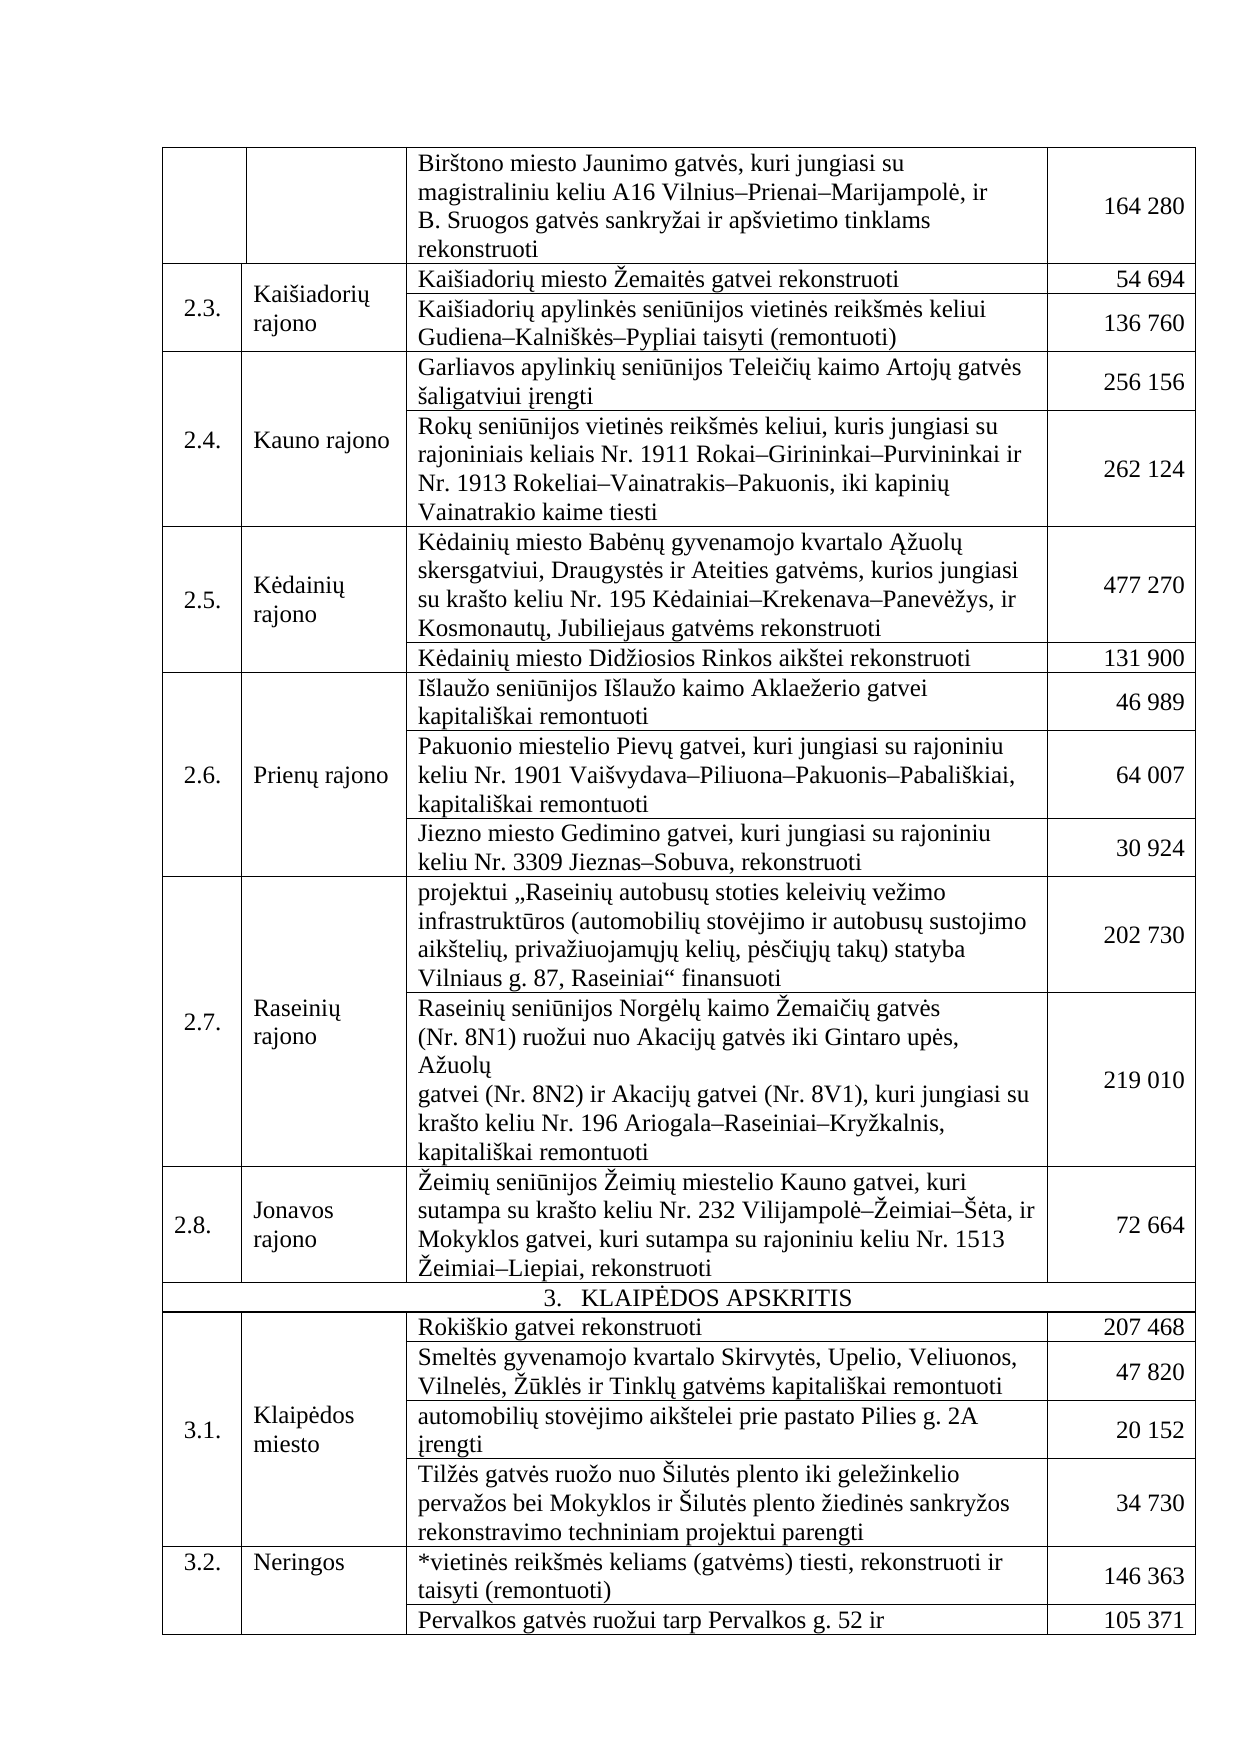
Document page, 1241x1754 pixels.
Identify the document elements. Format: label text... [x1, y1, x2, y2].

table_cell Kaišiadorių rajono [242, 264, 406, 351]
table_header [247, 148, 406, 263]
table_cell 2.7. [163, 877, 241, 1166]
table_cell 2.5. [163, 527, 241, 672]
table_cell 2.6. [163, 673, 241, 876]
table_cell Kėdainių miesto Didžiosios Rinkos aikštei rekonstruoti [407, 643, 1047, 672]
table_cell 34 730 [1048, 1459, 1195, 1546]
table_cell Jiezno miesto Gedimino gatvei, kuri jungiasi su rajoniniu keliu Nr. 3309 Jieznas–Sobuva, rekonstruoti [407, 819, 1047, 876]
table_cell 136 760 [1048, 294, 1195, 351]
table_cell 2.8. [163, 1167, 241, 1282]
table_cell 2.4. [163, 352, 241, 526]
table_cell Kaišiadorių miesto Žemaitės gatvei rekonstruoti [407, 264, 1047, 293]
table_cell Pervalkos gatvės ruožui tarp Pervalkos g. 52 ir [407, 1605, 1047, 1634]
table_header Birštono miesto Jaunimo gatvės, kuri jungiasi su magistraliniu keliu A16 Vilnius–Prienai–Marijampolė, ir B. Sruogos gatvės sankryžai ir apšvietimo tinklams rekonstruoti [407, 148, 1047, 263]
table_cell 3.1. [163, 1313, 241, 1546]
table_cell Raseinių rajono [242, 877, 406, 1166]
table_cell 72 664 [1048, 1167, 1195, 1282]
table_cell Kėdainių rajono [242, 527, 406, 672]
table_cell 262 124 [1048, 411, 1195, 526]
table_cell 54 694 [1048, 264, 1195, 293]
table_cell 219 010 [1048, 993, 1195, 1166]
table_cell 477 270 [1048, 527, 1195, 642]
table_cell 64 007 [1048, 731, 1195, 817]
table_cell 47 820 [1048, 1342, 1195, 1400]
table_cell 105 371 [1048, 1605, 1195, 1634]
table_cell 131 900 [1048, 643, 1195, 672]
table_cell 30 924 [1048, 819, 1195, 876]
table_cell Pakuonio miestelio Pievų gatvei, kuri jungiasi su rajoniniu keliu Nr. 1901 Vaišvydava–Piliuona–Pakuonis–Pabališkiai, kapitališkai remontuoti [407, 731, 1047, 817]
table_cell Kaišiadorių apylinkės seniūnijos vietinės reikšmės keliui Gudiena–Kalniškės–Pypliai taisyti (remontuoti) [407, 294, 1047, 351]
table_cell Kauno rajono [242, 352, 406, 526]
table_cell Klaipėdos miesto [242, 1313, 406, 1546]
table_cell 46 989 [1048, 673, 1195, 730]
table_cell automobilių stovėjimo aikštelei prie pastato Pilies g. 2A įrengti [407, 1401, 1047, 1458]
table_cell 207 468 [1048, 1313, 1195, 1341]
table_cell Rokų seniūnijos vietinės reikšmės keliui, kuris jungiasi su rajoniniais keliais Nr. 1911 Rokai–Girininkai–Purvininkai ir Nr. 1913 Rokeliai–Vainatrakis–Pakuonis, iki kapinių Vainatrakio kaime tiesti [407, 411, 1047, 526]
table_cell Rokiškio gatvei rekonstruoti [407, 1313, 1047, 1341]
table_cell 256 156 [1048, 352, 1195, 410]
table_cell Neringos [242, 1547, 406, 1634]
table_cell Kėdainių miesto Babėnų gyvenamojo kvartalo Ąžuolų skersgatviui, Draugystės ir Ateities gatvėms, kurios jungiasi su krašto keliu Nr. 195 Kėdainiai–Krekenava–Panevėžys, ir Kosmonautų, Jubiliejaus gatvėms rekonstruoti [407, 527, 1047, 642]
table_cell Smeltės gyvenamojo kvartalo Skirvytės, Upelio, Veliuonos, Vilnelės, Žūklės ir Tinklų gatvėms kapitališkai remontuoti [407, 1342, 1047, 1400]
table_cell 202 730 [1048, 877, 1195, 992]
table_header [163, 148, 246, 263]
table_cell projektui „Raseinių autobusų stoties keleivių vežimo infrastruktūros (automobilių stovėjimo ir autobusų sustojimo aikštelių, privažiuojamųjų kelių, pėsčiųjų takų) statyba Vilniaus g. 87, Raseiniai“ finansuoti [407, 877, 1047, 992]
table_cell Jonavos rajono [242, 1167, 406, 1282]
table_cell Garliavos apylinkių seniūnijos Teleičių kaimo Artojų gatvės šaligatviui įrengti [407, 352, 1047, 410]
table_cell *vietinės reikšmės keliams (gatvėms) tiesti, rekonstruoti ir taisyti (remontuoti) [407, 1547, 1047, 1604]
table_cell 3. Klaipėdos apskritis [163, 1283, 1195, 1311]
table_cell Raseinių seniūnijos Norgėlų kaimo Žemaičių gatvės (Nr. 8N1) ruožui nuo Akacijų gatvės iki Gintaro upės, Ažuolų gatvei (Nr. 8N2) ir Akacijų gatvei (Nr. 8V1), kuri jungiasi su krašto keliu Nr. 196 Ariogala–Raseiniai–Kryžkalnis, kapitališkai remontuoti [407, 993, 1047, 1166]
table_header 164 280 [1048, 148, 1195, 263]
table_cell 20 152 [1048, 1401, 1195, 1458]
table_cell Prienų rajono [242, 673, 406, 876]
table_cell 146 363 [1048, 1547, 1195, 1604]
table_cell Išlaužo seniūnijos Išlaužo kaimo Aklaežerio gatvei kapitališkai remontuoti [407, 673, 1047, 730]
table_cell 2.3. [163, 264, 241, 351]
table_cell Tilžės gatvės ruožo nuo Šilutės plento iki geležinkelio pervažos bei Mokyklos ir Šilutės plento žiedinės sankryžos rekonstravimo techniniam projektui parengti [407, 1459, 1047, 1546]
table_cell Žeimių seniūnijos Žeimių miestelio Kauno gatvei, kuri sutampa su krašto keliu Nr. 232 Vilijampolė–Žeimiai–Šėta, ir Mokyklos gatvei, kuri sutampa su rajoniniu keliu Nr. 1513 Žeimiai–Liepiai, rekonstruoti [407, 1167, 1047, 1282]
table_cell 3.2. [163, 1547, 241, 1634]
